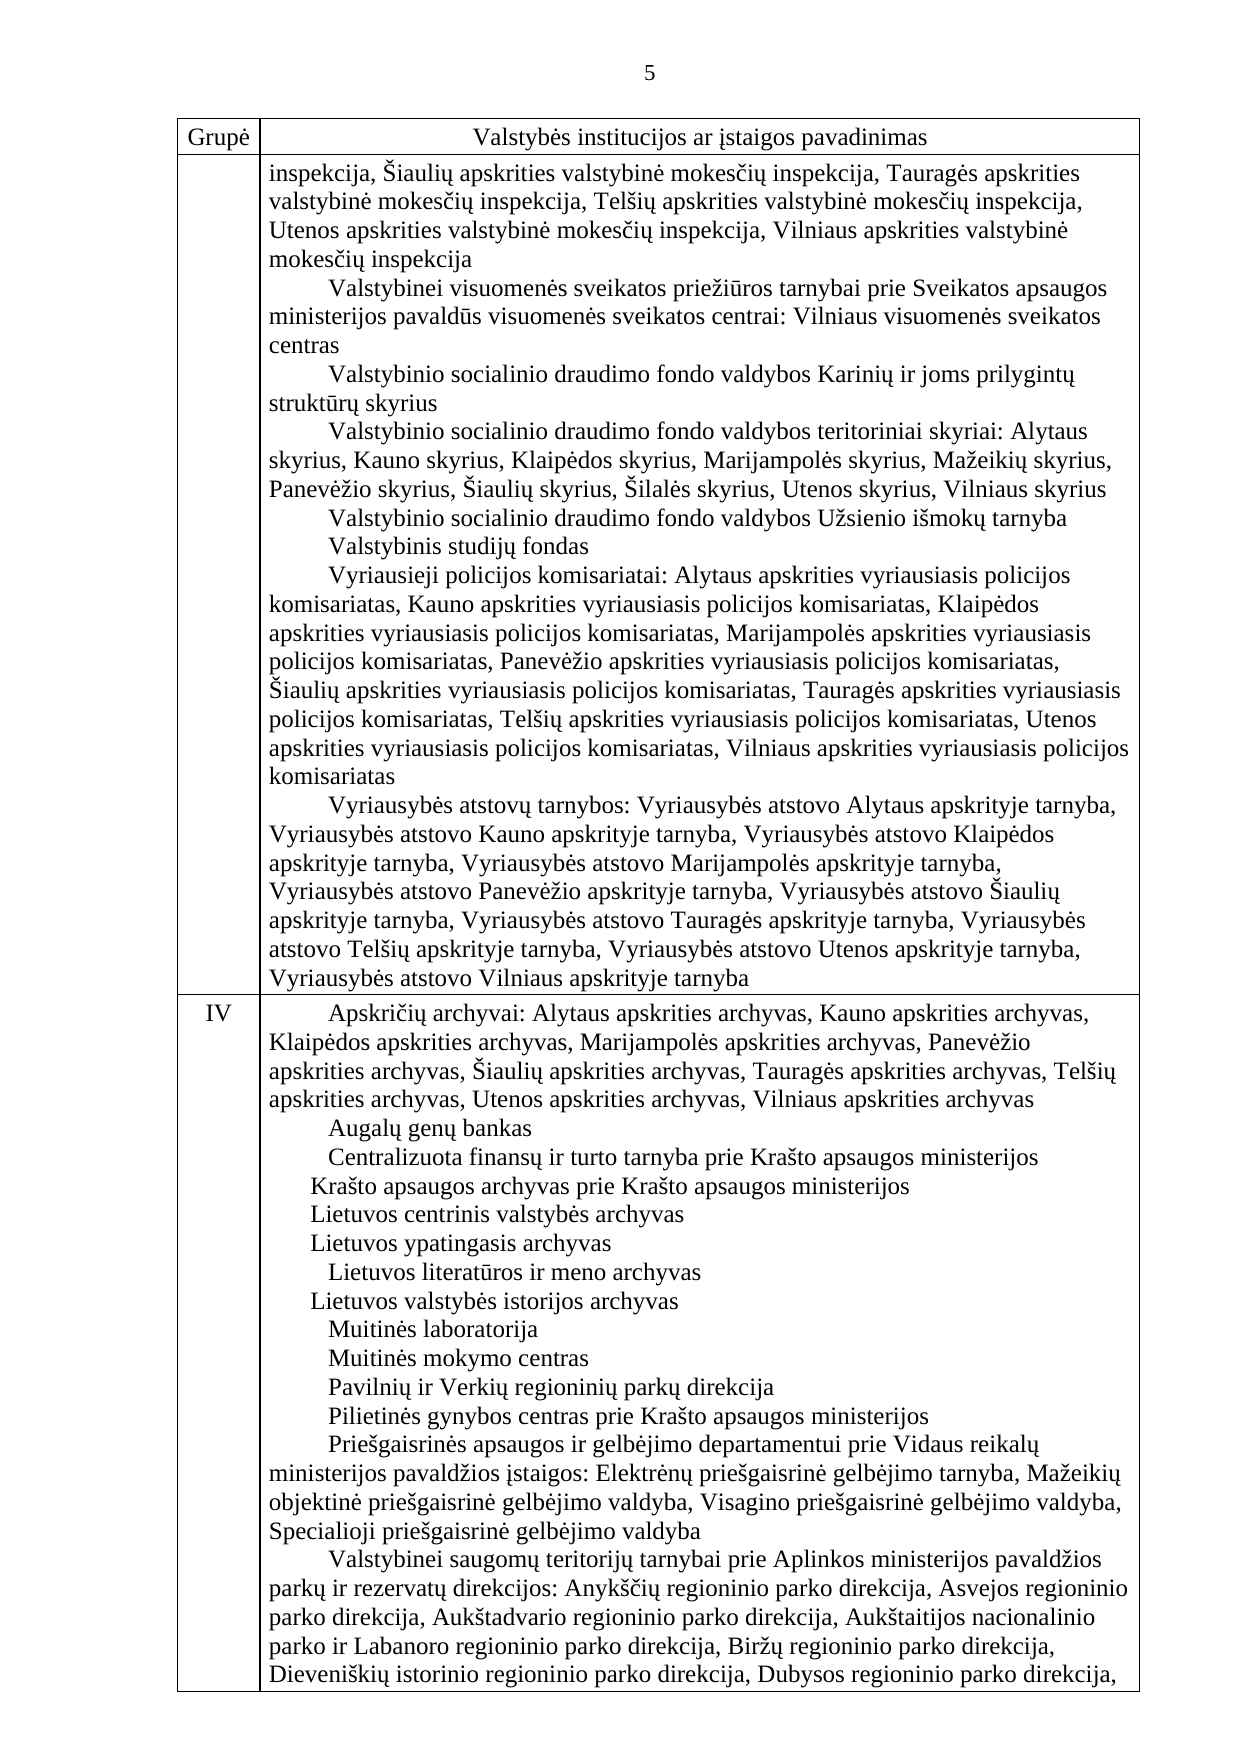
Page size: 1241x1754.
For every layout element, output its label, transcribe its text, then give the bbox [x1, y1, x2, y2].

table_header Valstybės institucijos ar įstaigos pavadinimas [261, 119, 1139, 154]
table_cell [178, 155, 259, 994]
table_header Grupė [178, 119, 259, 154]
table_cell inspekcija, Šiaulių apskrities valstybinė mokesčių inspekcija, Tauragės apskrities valstybinė mokesčių inspekcija, Telšių apskrities valstybinė mokesčių inspekcija, Utenos apskrities valstybinė mokesčių inspekcija, Vilniaus apskrities valstybinė mokesčių inspekcija Valstybinei visuomenės sveikatos priežiūros tarnybai prie Sveikatos apsaugos ministerijos pavaldūs visuomenės sveikatos centrai: Vilniaus visuomenės sveikatos centras Valstybinio socialinio draudimo fondo valdybos Karinių ir joms prilygintų struktūrų skyrius Valstybinio socialinio draudimo fondo valdybos teritoriniai skyriai: Alytaus skyrius, Kauno skyrius, Klaipėdos skyrius, Marijampolės skyrius, Mažeikių skyrius, Panevėžio skyrius, Šiaulių skyrius, Šilalės skyrius, Utenos skyrius, Vilniaus skyrius Valstybinio socialinio draudimo fondo valdybos Užsienio išmokų tarnyba Valstybinis studijų fondas Vyriausieji policijos komisariatai: Alytaus apskrities vyriausiasis policijos komisariatas, Kauno apskrities vyriausiasis policijos komisariatas, Klaipėdos apskrities vyriausiasis policijos komisariatas, Marijampolės apskrities vyriausiasis policijos komisariatas, Panevėžio apskrities vyriausiasis policijos komisariatas, Šiaulių apskrities vyriausiasis policijos komisariatas, Tauragės apskrities vyriausiasis policijos komisariatas, Telšių apskrities vyriausiasis policijos komisariatas, Utenos apskrities vyriausiasis policijos komisariatas, Vilniaus apskrities vyriausiasis policijos komisariatas Vyriausybės atstovų tarnybos: Vyriausybės atstovo Alytaus apskrityje tarnyba, Vyriausybės atstovo Kauno apskrityje tarnyba, Vyriausybės atstovo Klaipėdos apskrityje tarnyba, Vyriausybės atstovo Marijampolės apskrityje tarnyba, Vyriausybės atstovo Panevėžio apskrityje tarnyba, Vyriausybės atstovo Šiaulių apskrityje tarnyba, Vyriausybės atstovo Tauragės apskrityje tarnyba, Vyriausybės atstovo Telšių apskrityje tarnyba, Vyriausybės atstovo Utenos apskrityje tarnyba, Vyriausybės atstovo Vilniaus apskrityje tarnyba [261, 155, 1139, 994]
table_cell IV [178, 995, 259, 1691]
table_cell Apskričių archyvai: Alytaus apskrities archyvas, Kauno apskrities archyvas, Klaipėdos apskrities archyvas, Marijampolės apskrities archyvas, Panevėžio apskrities archyvas, Šiaulių apskrities archyvas, Tauragės apskrities archyvas, Telšių apskrities archyvas, Utenos apskrities archyvas, Vilniaus apskrities archyvas Augalų genų bankas Centralizuota finansų ir turto tarnyba prie Krašto apsaugos ministerijos Krašto apsaugos archyvas prie Krašto apsaugos ministerijos Lietuvos centrinis valstybės archyvas Lietuvos ypatingasis archyvas Lietuvos literatūros ir meno archyvas Lietuvos valstybės istorijos archyvas Muitinės laboratorija Muitinės mokymo centras Pavilnių ir Verkių regioninių parkų direkcija Pilietinės gynybos centras prie Krašto apsaugos ministerijos Priešgaisrinės apsaugos ir gelbėjimo departamentui prie Vidaus reikalų ministerijos pavaldžios įstaigos: Elektrėnų priešgaisrinė gelbėjimo tarnyba, Mažeikių objektinė priešgaisrinė gelbėjimo valdyba, Visagino priešgaisrinė gelbėjimo valdyba, Specialioji priešgaisrinė gelbėjimo valdyba Valstybinei saugomų teritorijų tarnybai prie Aplinkos ministerijos pavaldžios parkų ir rezervatų direkcijos: Anykščių regioninio parko direkcija, Asvejos regioninio parko direkcija, Aukštadvario regioninio parko direkcija, Aukštaitijos nacionalinio parko ir Labanoro regioninio parko direkcija, Biržų regioninio parko direkcija, Dieveniškių istorinio regioninio parko direkcija, Dubysos regioninio parko direkcija, [261, 995, 1139, 1691]
